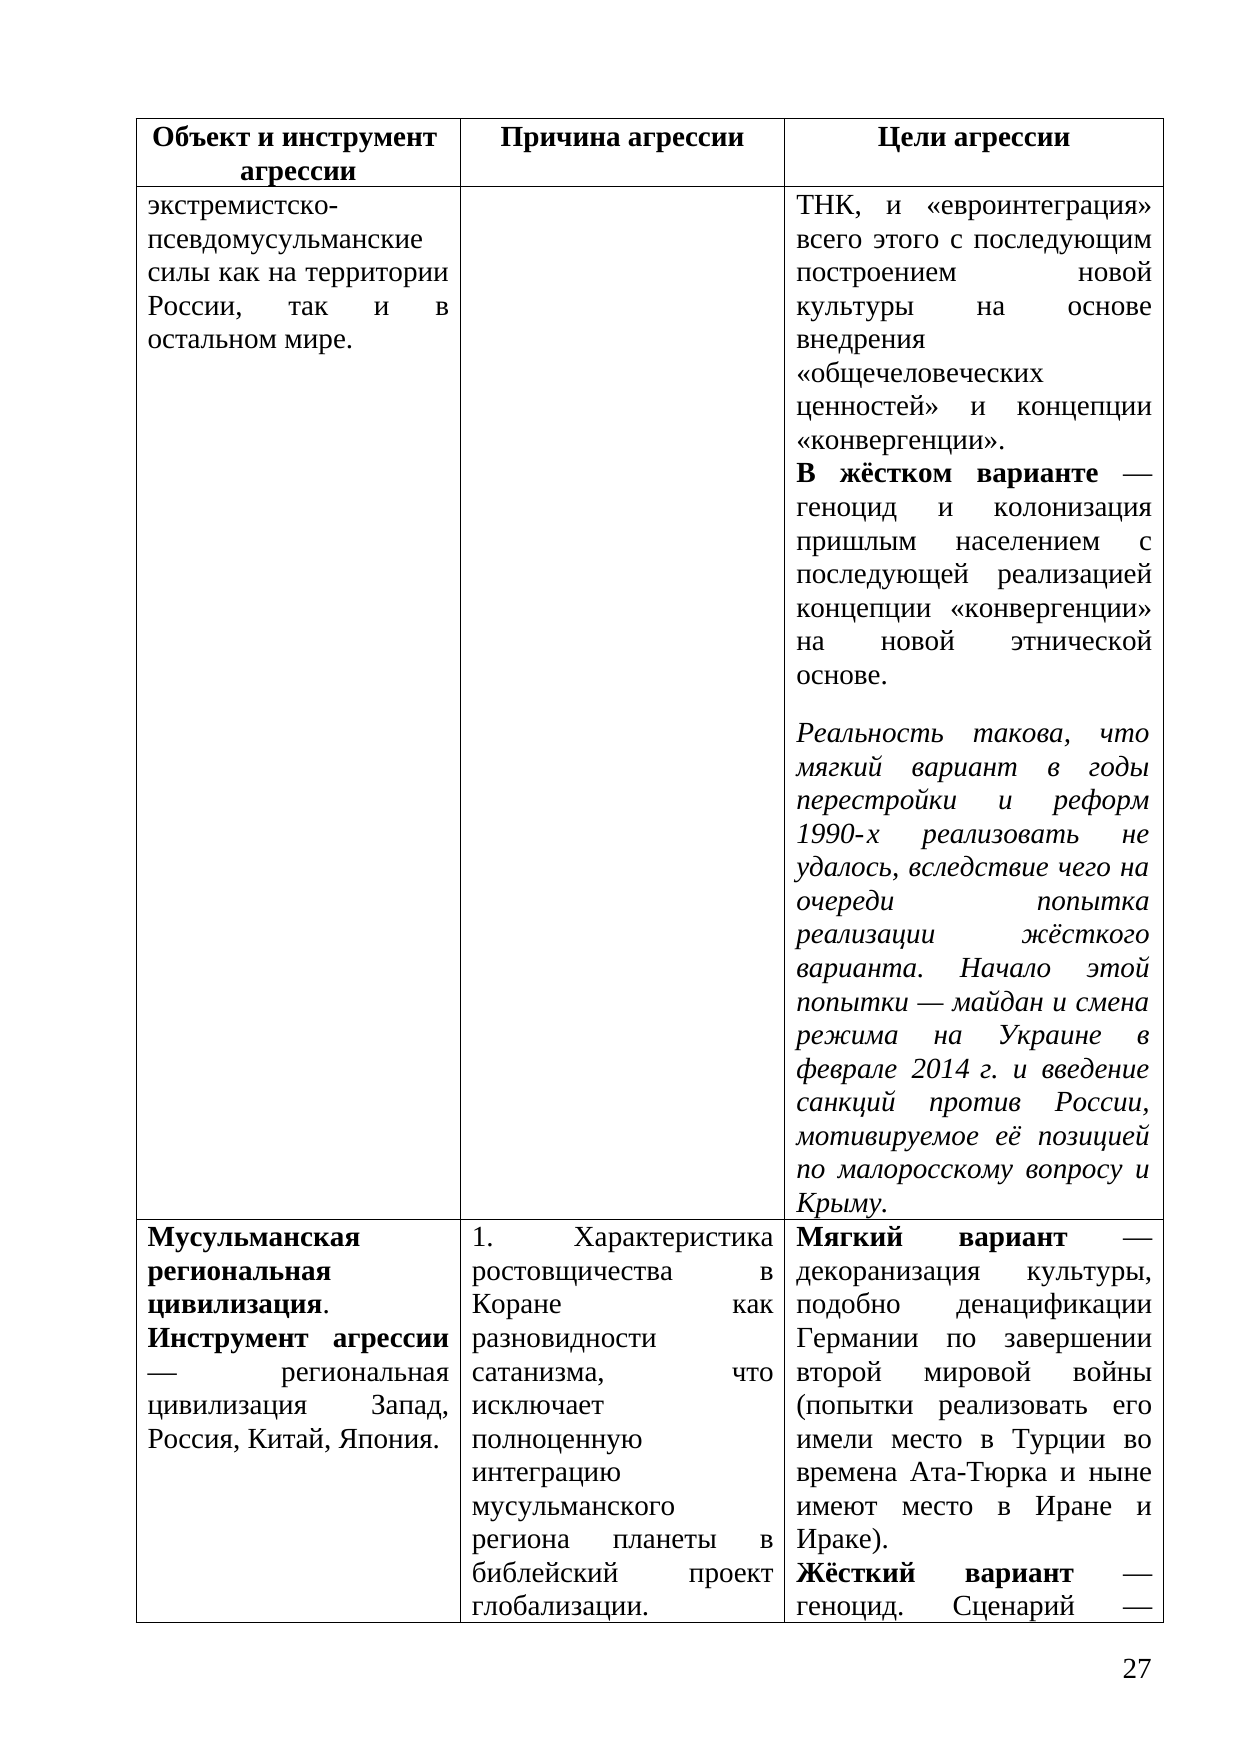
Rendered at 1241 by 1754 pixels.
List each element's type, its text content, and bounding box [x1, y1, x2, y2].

table_cell Мусульманская региональная цивилизация. Инструмент агрессии — региональная цивилизация Запад, Россия, Китай, Япония. [137, 1220, 460, 1622]
table_cell ТНК, и «евроинтеграция» всего этого с последующим построением новой культуры на основе внедрения «общечеловеческих ценностей» и концепции «конвергенции». В жёстком варианте — геноцид и колонизация пришлым населением с последующей реализацией концепции «конвергенции» на новой этнической основе. Реальность такова, что мягкий вариант в годы перестройки и реформ 1990‑х реализовать не удалось, вследствие чего на очереди попытка реализации жёсткого варианта. Начало этой попытки — майдан и смена режима на Украине в феврале 2014 г. и введение санкций против России, мотивируемое её позицией по малоросскому вопросу и Крыму. [785, 187, 1163, 1218]
table_header Причина агрессии [461, 119, 784, 186]
table_cell [461, 187, 784, 1218]
table_cell 1. Характеристика ростовщичества в Коране как разновидности сатанизма, что исключает полноценную интеграцию мусульманского региона планеты в библейский проект глобализации. [461, 1220, 784, 1622]
table_header Объект и инструмент агрессии [137, 119, 460, 186]
table_cell экстремистско-псевдомусульманские силы как на территории России, так и в остальном мире. [137, 187, 460, 1218]
table_cell Мягкий вариант — декоранизация культуры, подобно денацификации Германии по завершении второй мировой войны (попытки реализовать его имели место в Турции во времена Ата-Тюрка и ныне имеют место в Иране и Ираке). Жёсткий вариант — геноцид. Сценарий — [785, 1220, 1163, 1622]
table_header Цели агрессии [785, 119, 1163, 186]
